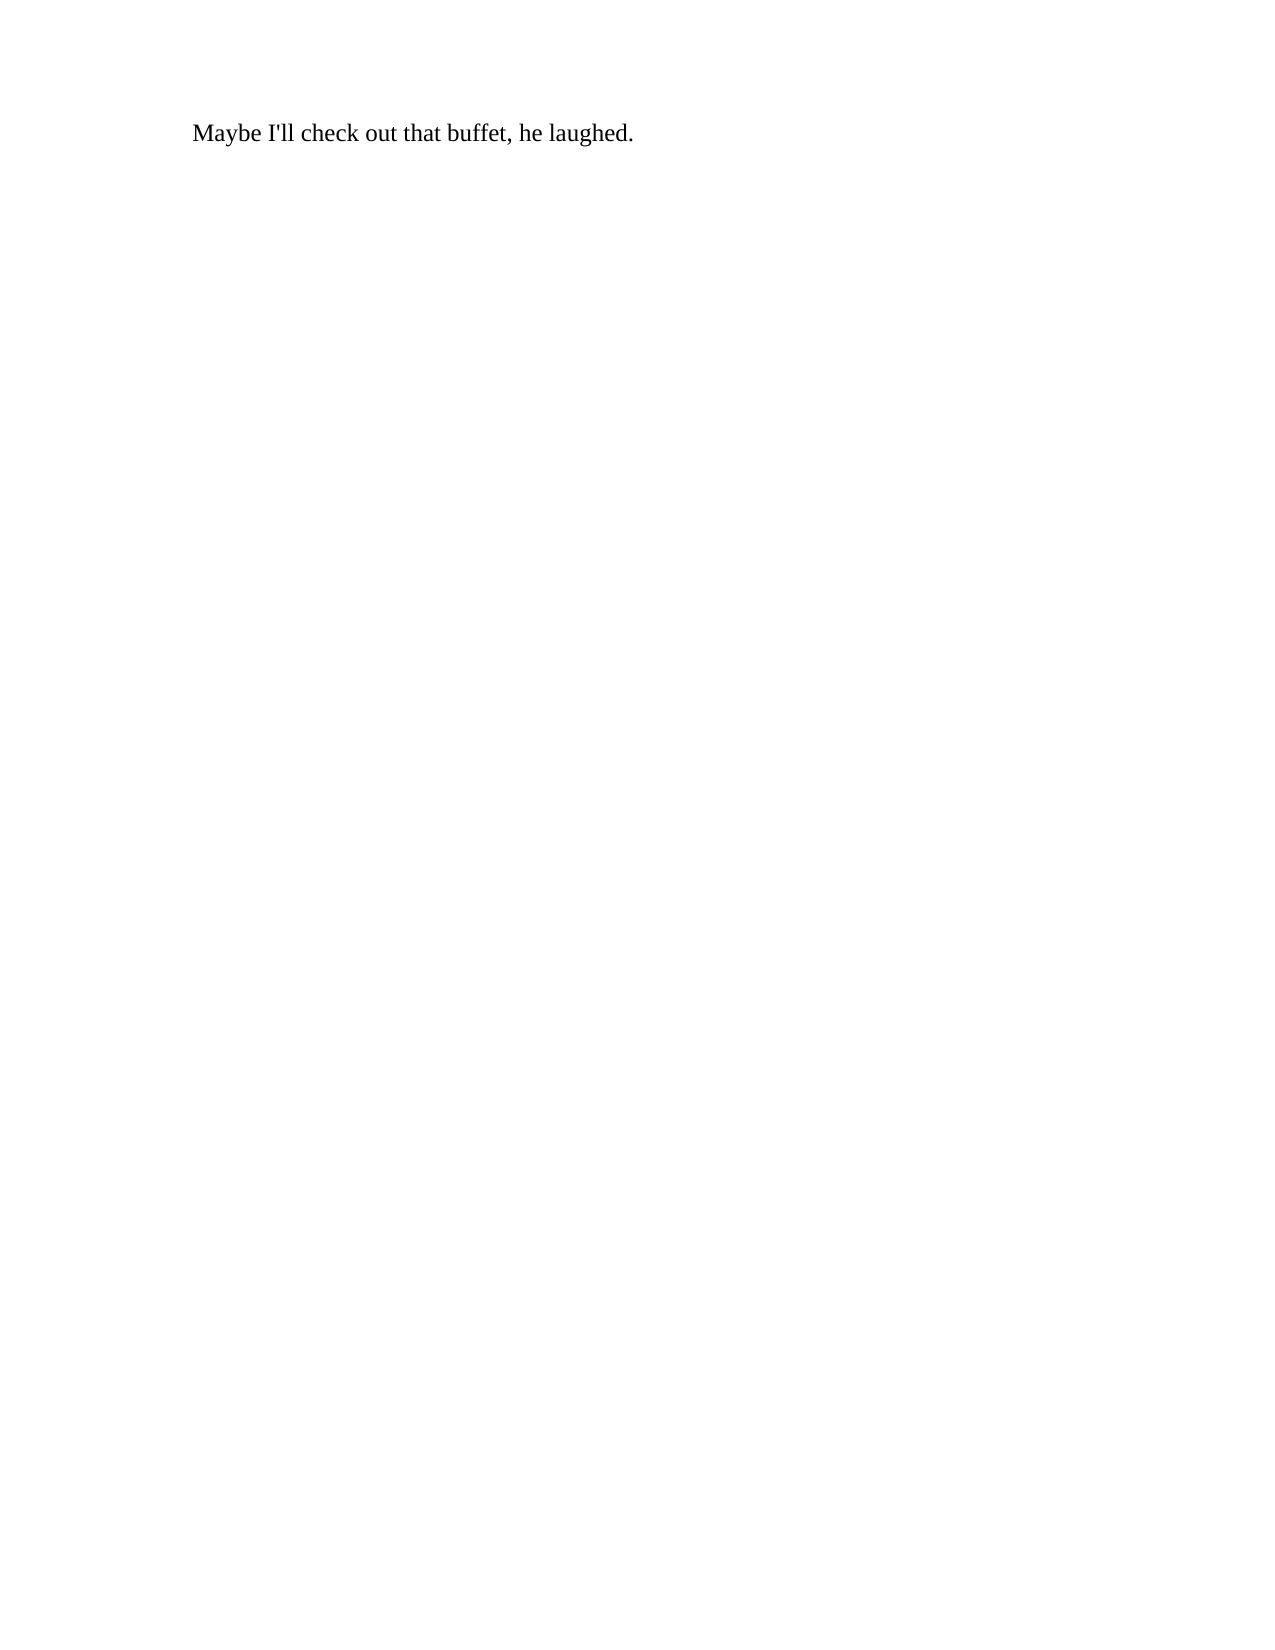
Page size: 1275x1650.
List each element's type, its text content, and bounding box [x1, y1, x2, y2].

text Maybe I'll check out that buffet, he laughed. [118, 118, 1157, 147]
